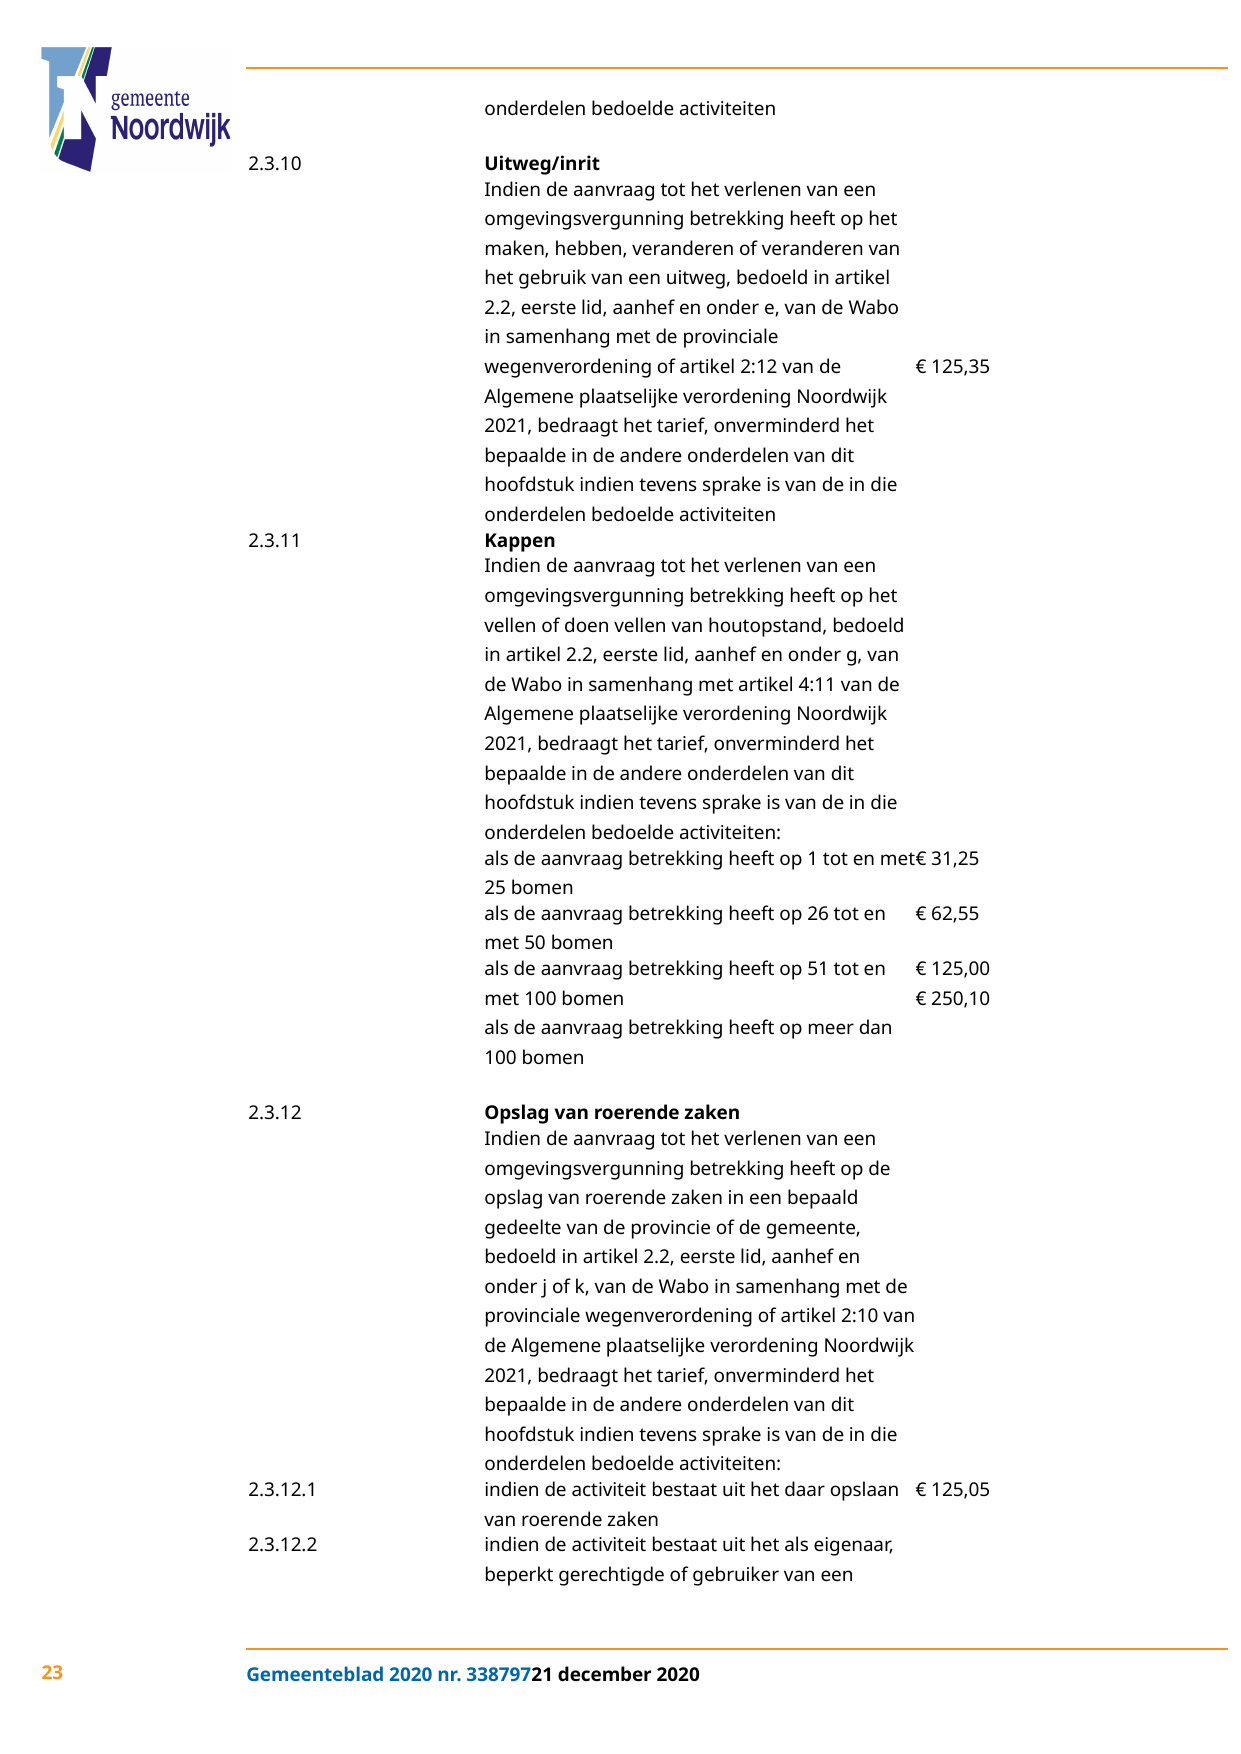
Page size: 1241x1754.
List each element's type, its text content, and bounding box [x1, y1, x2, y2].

table_cell [915, 1125, 1033, 1476]
table_cell € 125,35 [915, 176, 1033, 527]
table_cell 2.3.12.2 [248, 1532, 484, 1587]
table_cell [248, 553, 484, 845]
table_cell [915, 553, 1033, 845]
table_cell Indien de aanvraag tot het verlenen van een omgevingsvergunning betrekking heeft op het vellen of doen vellen van houtopstand, bedoeld in artikel 2.2, eerste lid, aanhef en onder g, van de Wabo in samenhang met artikel 4:11 van de Algemene plaatselijke verordening Noordwijk 2021, bedraagt het tarief, onverminderd het bepaalde in de andere onderdelen van dit hoofdstuk indien tevens sprake is van de in die onderdelen bedoelde activiteiten: [484, 553, 915, 845]
table_cell [248, 1125, 484, 1476]
table_cell indien de activiteit bestaat uit het als eigenaar, beperkt gerechtigde of gebruiker van een [484, 1532, 915, 1587]
table_cell [915, 95, 1033, 150]
table_cell onderdelen bedoelde activiteiten [484, 95, 915, 150]
table_cell € 125,05 [915, 1476, 1033, 1532]
picture [41, 47, 231, 172]
table_cell [248, 845, 484, 900]
table_cell indien de activiteit bestaat uit het daar opslaan van roerende zaken [484, 1476, 915, 1532]
table_cell [915, 1070, 1033, 1125]
table_cell [248, 176, 484, 527]
table_cell € 125,00 € 250,10 [915, 955, 1033, 1070]
table_cell [248, 95, 484, 150]
table_cell als de aanvraag betrekking heeft op 51 tot en met 100 bomen als de aanvraag betrekking heeft op meer dan 100 bomen [484, 955, 915, 1070]
table_cell Kappen [484, 527, 915, 553]
table_cell 2.3.12.1 [248, 1476, 484, 1532]
table_cell als de aanvraag betrekking heeft op 1 tot en met 25 bomen [484, 845, 915, 900]
table_cell € 62,55 [915, 900, 1033, 955]
table_cell [915, 1532, 1033, 1587]
table_cell Uitweg/inrit [484, 150, 915, 176]
table_cell Opslag van roerende zaken [484, 1070, 915, 1125]
table_cell 2.3.11 [248, 527, 484, 553]
table_cell 2.3.10 [248, 150, 484, 176]
table_cell Indien de aanvraag tot het verlenen van een omgevingsvergunning betrekking heeft op het maken, hebben, veranderen of veranderen van het gebruik van een uitweg, bedoeld in artikel 2.2, eerste lid, aanhef en onder e, van de Wabo in samenhang met de provinciale wegenverordening of artikel 2:12 van de Algemene plaatselijke verordening Noordwijk 2021, bedraagt het tarief, onverminderd het bepaalde in de andere onderdelen van dit hoofdstuk indien tevens sprake is van de in die onderdelen bedoelde activiteiten [484, 176, 915, 527]
table_cell als de aanvraag betrekking heeft op 26 tot en met 50 bomen [484, 900, 915, 955]
table_cell [248, 900, 484, 955]
table_cell [915, 527, 1033, 553]
table_cell € 31,25 [915, 845, 1033, 900]
table_cell [915, 150, 1033, 176]
table_cell 2.3.12 [248, 1070, 484, 1125]
table_cell Indien de aanvraag tot het verlenen van een omgevingsvergunning betrekking heeft op de opslag van roerende zaken in een bepaald gedeelte van de provincie of de gemeente, bedoeld in artikel 2.2, eerste lid, aanhef en onder j of k, van de Wabo in samenhang met de provinciale wegenverordening of artikel 2:10 van de Algemene plaatselijke verordening Noordwijk 2021, bedraagt het tarief, onverminderd het bepaalde in de andere onderdelen van dit hoofdstuk indien tevens sprake is van de in die onderdelen bedoelde activiteiten: [484, 1125, 915, 1476]
table_cell [248, 955, 484, 1070]
